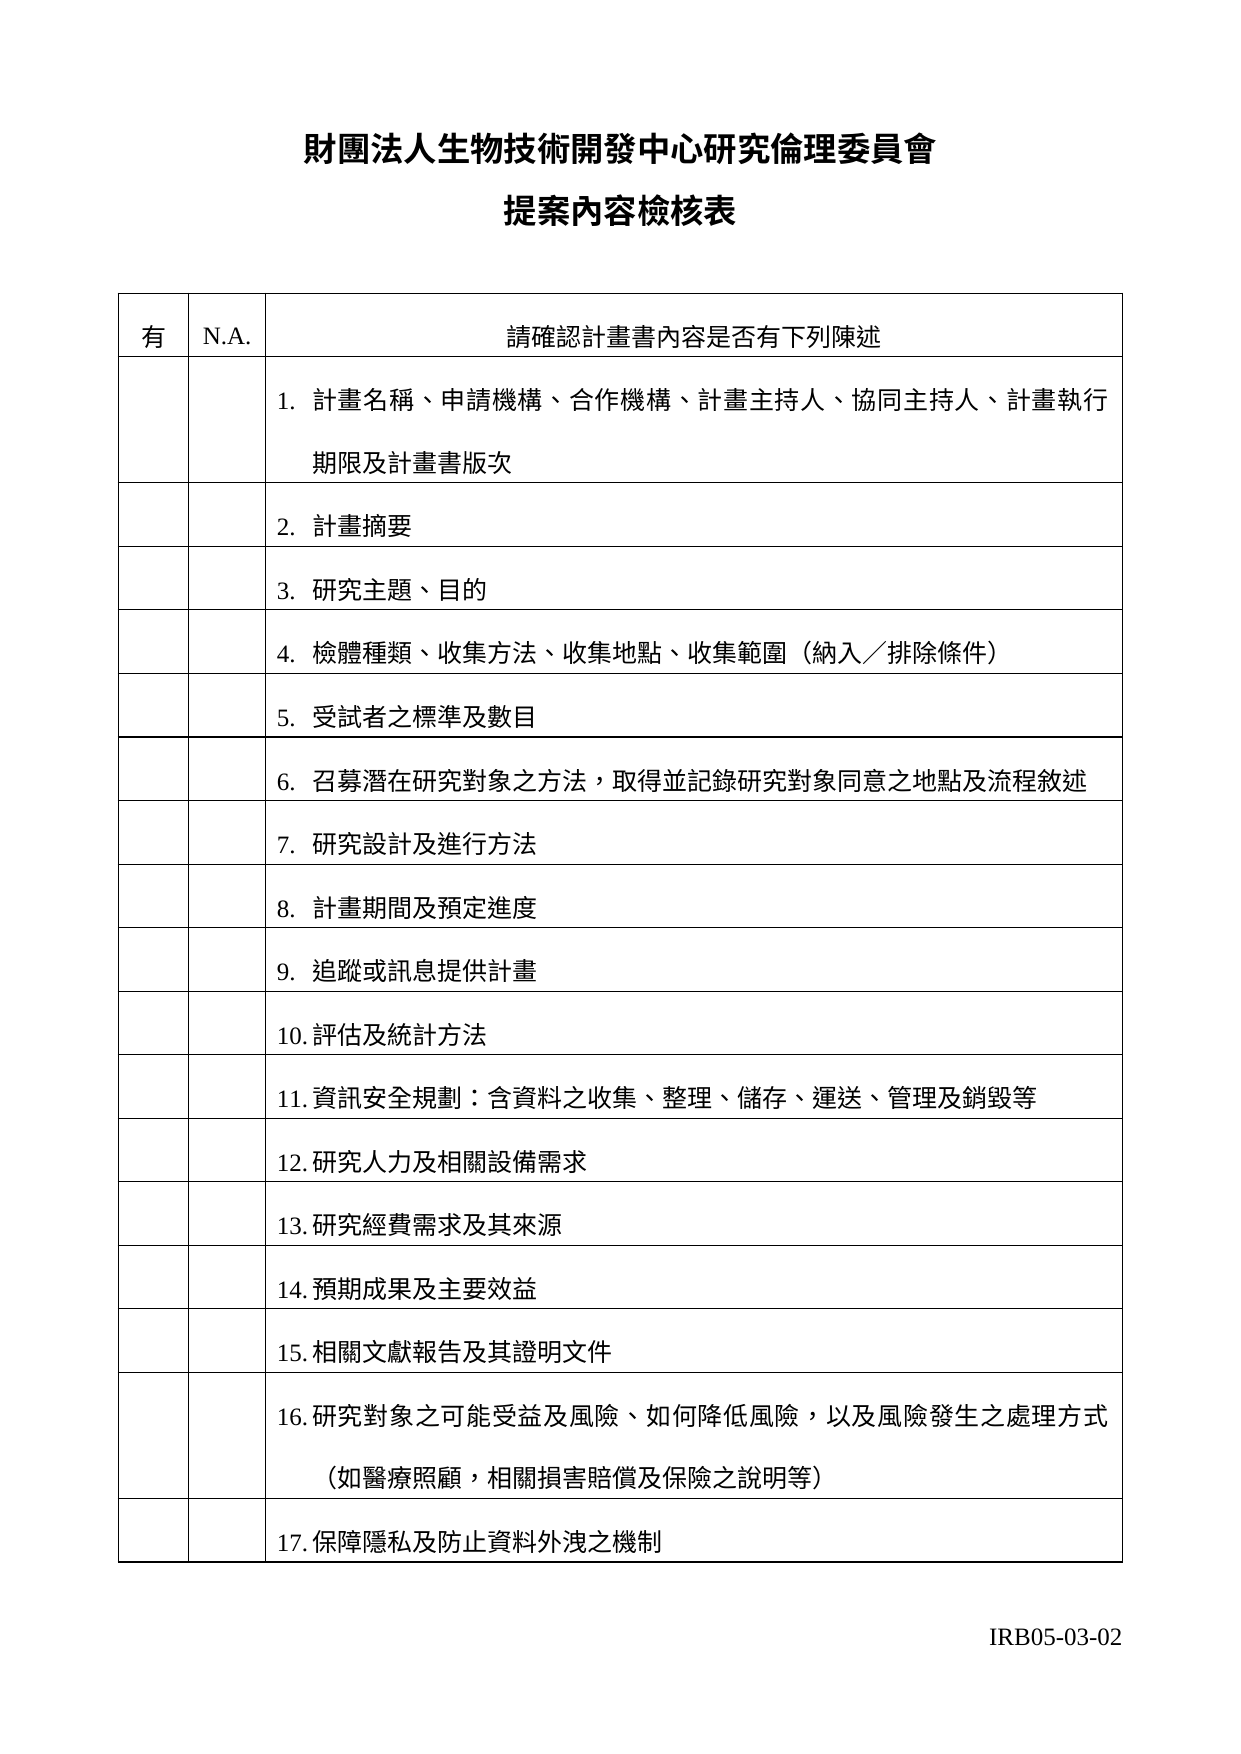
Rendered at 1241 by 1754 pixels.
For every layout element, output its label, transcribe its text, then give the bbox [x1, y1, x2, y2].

table_cell [189, 801, 265, 863]
table_cell 召募潛在研究對象之方法，取得並記錄研究對象同意之地點及流程敘述 [266, 738, 1122, 800]
table_cell 研究經費需求及其來源 [266, 1182, 1122, 1245]
table_cell [189, 483, 265, 546]
table_cell [119, 1246, 188, 1308]
table_cell [189, 1499, 265, 1561]
table_cell [189, 1309, 265, 1372]
table_cell [119, 547, 188, 609]
table_cell [189, 357, 265, 482]
table_cell [119, 801, 188, 863]
table_header 有 [119, 294, 188, 356]
table_cell [189, 928, 265, 991]
table_cell [189, 865, 265, 927]
table_cell 計畫摘要 [266, 483, 1122, 546]
table_cell [189, 1119, 265, 1181]
table_cell [189, 674, 265, 736]
table_cell [119, 1182, 188, 1245]
table_cell [119, 1055, 188, 1118]
table_cell 檢體種類、收集方法、收集地點、收集範圍（納入／排除條件） [266, 610, 1122, 673]
table_cell 計畫期間及預定進度 [266, 865, 1122, 927]
table_cell 預期成果及主要效益 [266, 1246, 1122, 1308]
table_cell 受試者之標準及數目 [266, 674, 1122, 736]
table_cell [119, 1119, 188, 1181]
table_cell [189, 610, 265, 673]
table_cell 追蹤或訊息提供計畫 [266, 928, 1122, 991]
text 財團法人生物技術開發中心研究倫理委員會 [118, 105, 1122, 168]
table_cell [119, 674, 188, 736]
table_header N.A. [189, 294, 265, 356]
table_cell [189, 1373, 265, 1498]
table_cell 評估及統計方法 [266, 992, 1122, 1054]
table_cell [119, 1499, 188, 1561]
table_cell 保障隱私及防止資料外洩之機制 [266, 1499, 1122, 1561]
table_cell [119, 1373, 188, 1498]
table_cell 相關文獻報告及其證明文件 [266, 1309, 1122, 1372]
table_cell [119, 928, 188, 991]
table_cell [189, 1246, 265, 1308]
table_cell [119, 483, 188, 546]
table_cell [189, 738, 265, 800]
table_cell 研究主題、目的 [266, 547, 1122, 609]
table_cell 研究對象之可能受益及風險、如何降低風險，以及風險發生之處理方式（如醫療照顧，相關損害賠償及保險之說明等） [266, 1373, 1122, 1498]
table_cell 計畫名稱、申請機構、合作機構、計畫主持人、協同主持人、計畫執行期限及計畫書版次 [266, 357, 1122, 482]
table_cell [119, 610, 188, 673]
table_cell [119, 865, 188, 927]
table_cell [189, 1182, 265, 1245]
table_cell [119, 738, 188, 800]
table_cell [189, 992, 265, 1054]
table_cell 資訊安全規劃：含資料之收集、整理、儲存、運送、管理及銷毀等 [266, 1055, 1122, 1118]
table_cell 研究人力及相關設備需求 [266, 1119, 1122, 1181]
table_cell [119, 1309, 188, 1372]
table_cell 研究設計及進行方法 [266, 801, 1122, 863]
table_cell [189, 1055, 265, 1118]
table_cell [189, 547, 265, 609]
table_header 請確認計畫書內容是否有下列陳述 [266, 294, 1122, 356]
table_cell [119, 992, 188, 1054]
table_cell [119, 357, 188, 482]
text 提案內容檢核表 [118, 168, 1122, 230]
